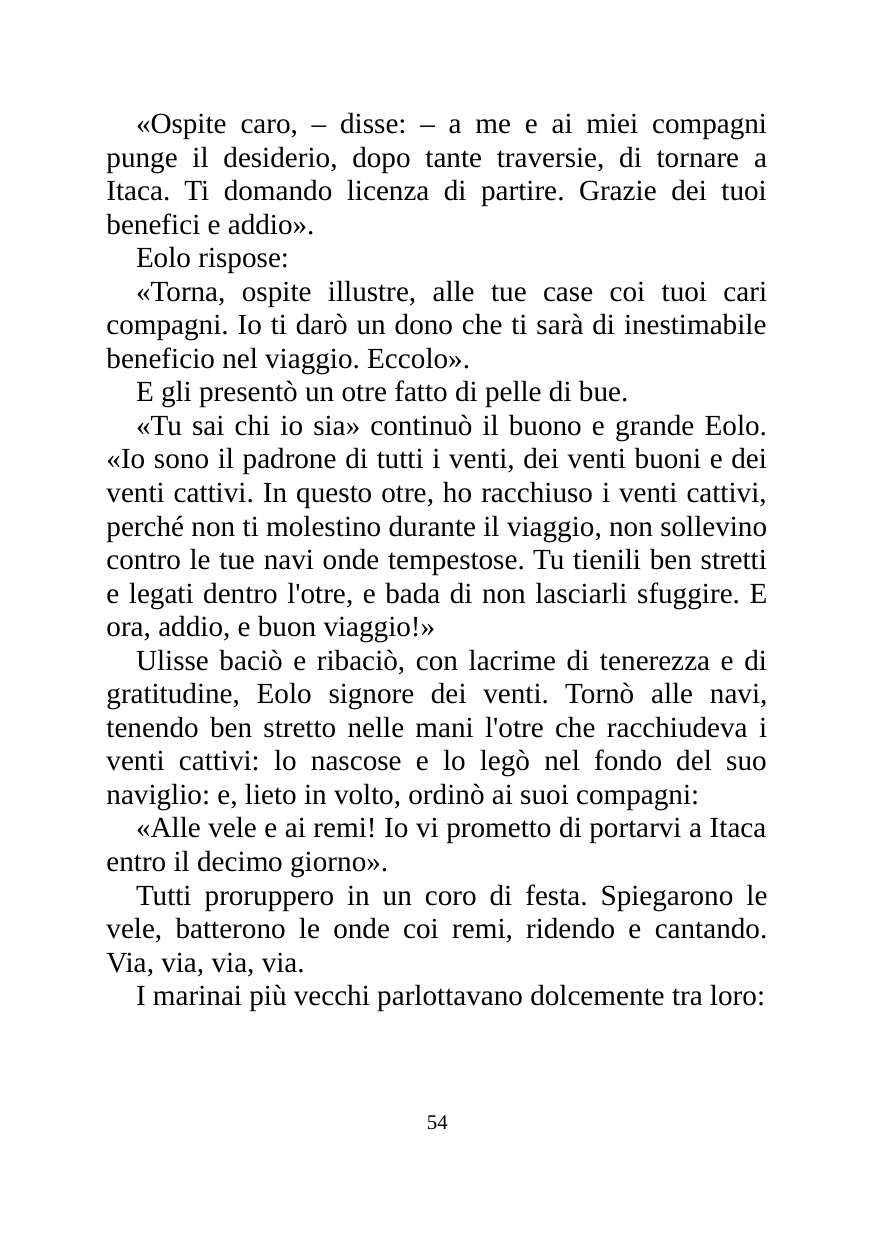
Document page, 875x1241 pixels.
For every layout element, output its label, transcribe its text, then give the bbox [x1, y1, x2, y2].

text E gli presentò un otre fatto di pelle di bue. [106, 374, 768, 408]
text Eolo rispose: [106, 240, 768, 274]
text Ulisse baciò e ribaciò, con lacrime di tenerezza e di gratitudine, Eolo signore dei venti. Tornò alle navi, tenendo ben stretto nelle mani l'otre che racchiudeva i venti cattivi: lo nascose e lo legò nel fondo del suo naviglio: e, lieto in volto, ordinò ai suoi compagni: [106, 643, 768, 811]
text Tutti proruppero in un coro di festa. Spiegarono le vele, batterono le onde coi remi, ridendo e cantando. Via, via, via, via. [106, 878, 768, 978]
text «Torna, ospite illustre, alle tue case coi tuoi cari compagni. Io ti darò un dono che ti sarà di inestimabile beneficio nel viaggio. Eccolo». [106, 274, 768, 374]
text «Tu sai chi io sia» continuò il buono e grande Eolo. «Io sono il padrone di tutti i venti, dei venti buoni e dei venti cattivi. In questo otre, ho racchiuso i venti cattivi, perché non ti molestino durante il viaggio, non sollevino contro le tue navi onde tempestose. Tu tienili ben stretti e legati dentro l'otre, e bada di non lasciarli sfuggire. E ora, addio, e buon viaggio!» [106, 408, 768, 643]
text «Alle vele e ai remi! Io vi prometto di portarvi a Itaca entro il decimo giorno». [106, 811, 768, 878]
text «Ospite caro, – disse: – a me e ai miei compagni punge il desiderio, dopo tante traversie, di tornare a Itaca. Ti domando licenza di partire. Grazie dei tuoi benefici e addio». [106, 106, 768, 240]
text I marinai più vecchi parlottavano dolcemente tra loro: [106, 978, 768, 1012]
